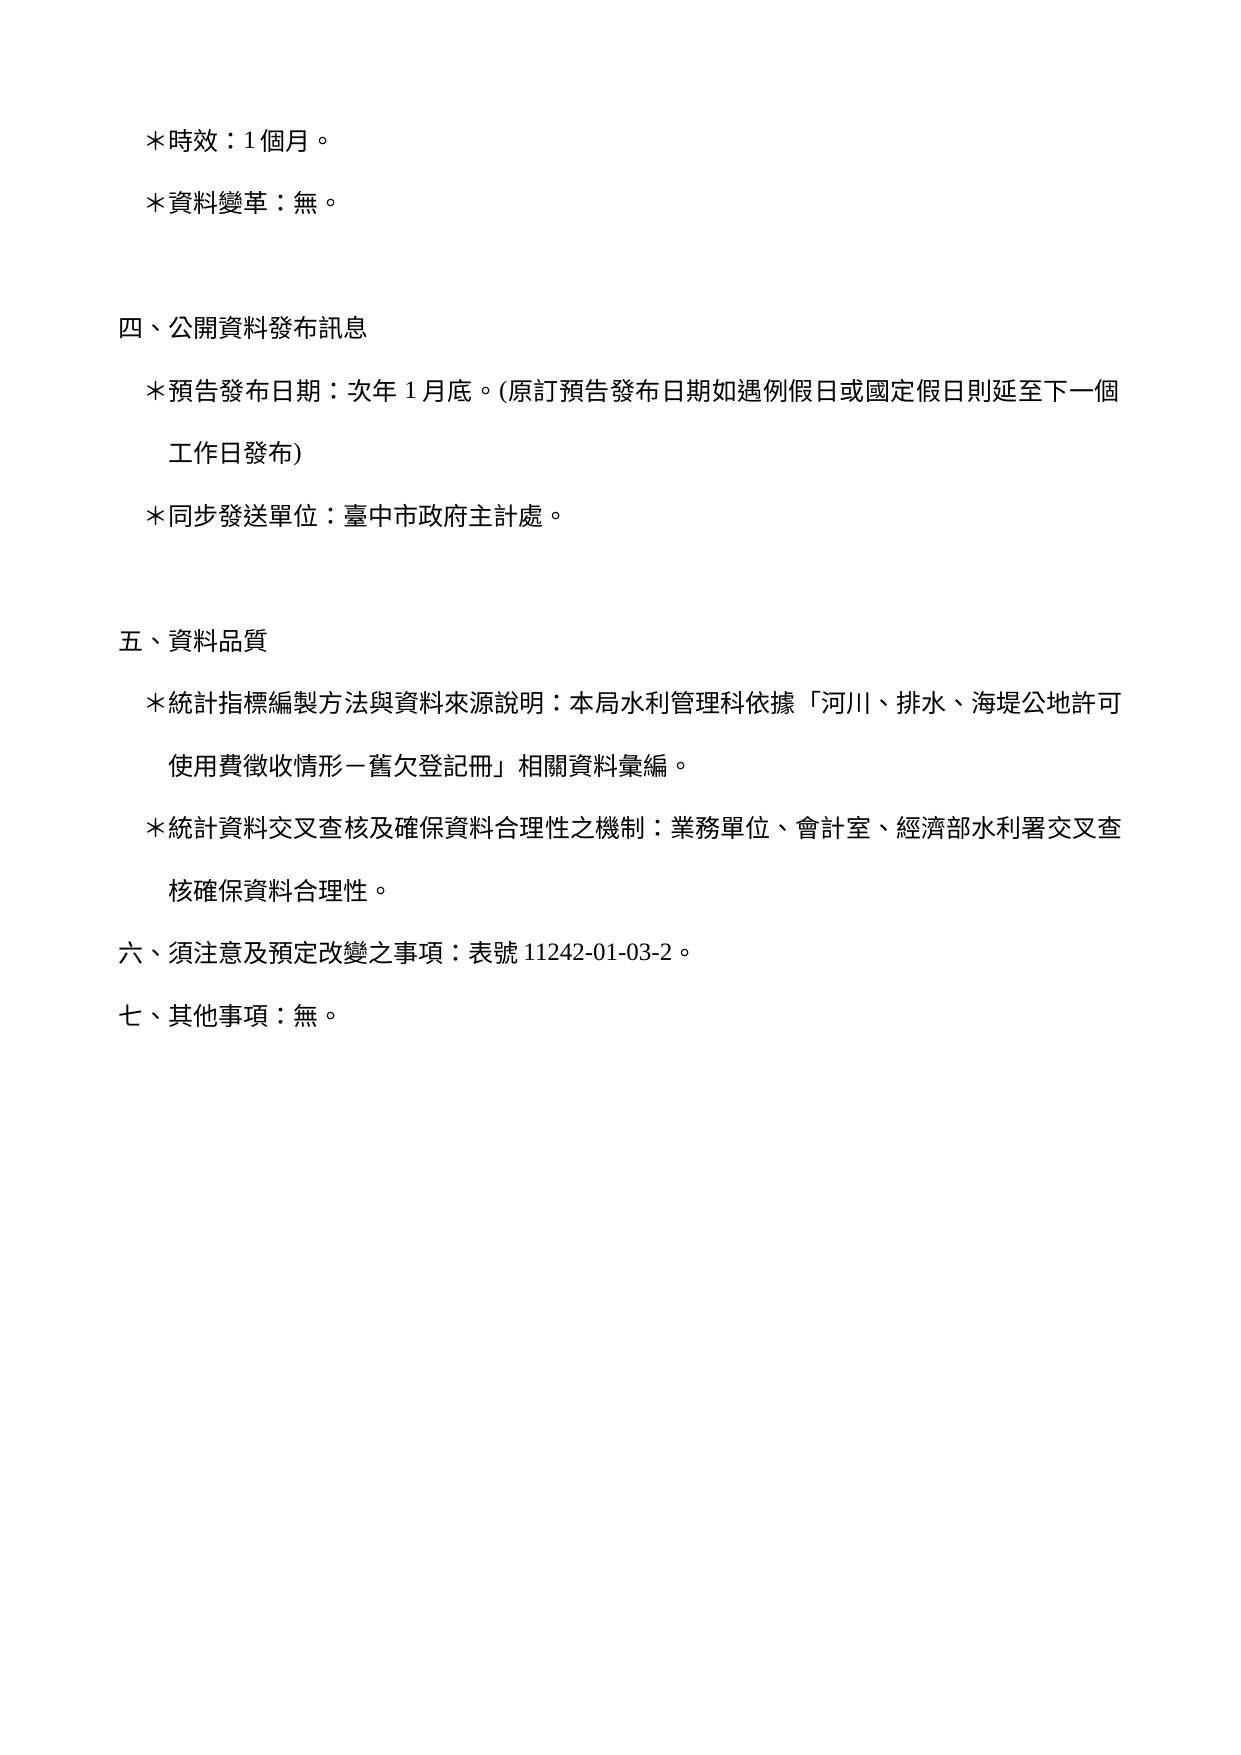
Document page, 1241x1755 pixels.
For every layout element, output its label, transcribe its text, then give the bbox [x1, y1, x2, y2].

text ＊統計指標編製方法與資料來源說明：本局水利管理科依據「河川、排水、海堤公地許可使用費徵收情形－舊欠登記冊」相關資料彙編。 [143, 660, 1122, 785]
text 五、資料品質 [118, 597, 1122, 660]
text ＊同步發送單位：臺中市政府主計處。 [143, 472, 1122, 535]
text ＊時效：1個月。 [143, 97, 1122, 160]
text 六、須注意及預定改變之事項：表號11242-01-03-2。 [118, 910, 1122, 972]
text 七、其他事項：無。 [118, 972, 1122, 1035]
text 四、公開資料發布訊息 [118, 285, 1122, 347]
text ＊資料變革：無。 [143, 160, 1122, 222]
text ＊統計資料交叉查核及確保資料合理性之機制：業務單位、會計室、經濟部水利署交叉查核確保資料合理性。 [143, 785, 1122, 910]
text ＊預告發布日期：次年1月底。(原訂預告發布日期如遇例假日或國定假日則延至下一個工作日發布) [143, 347, 1122, 472]
